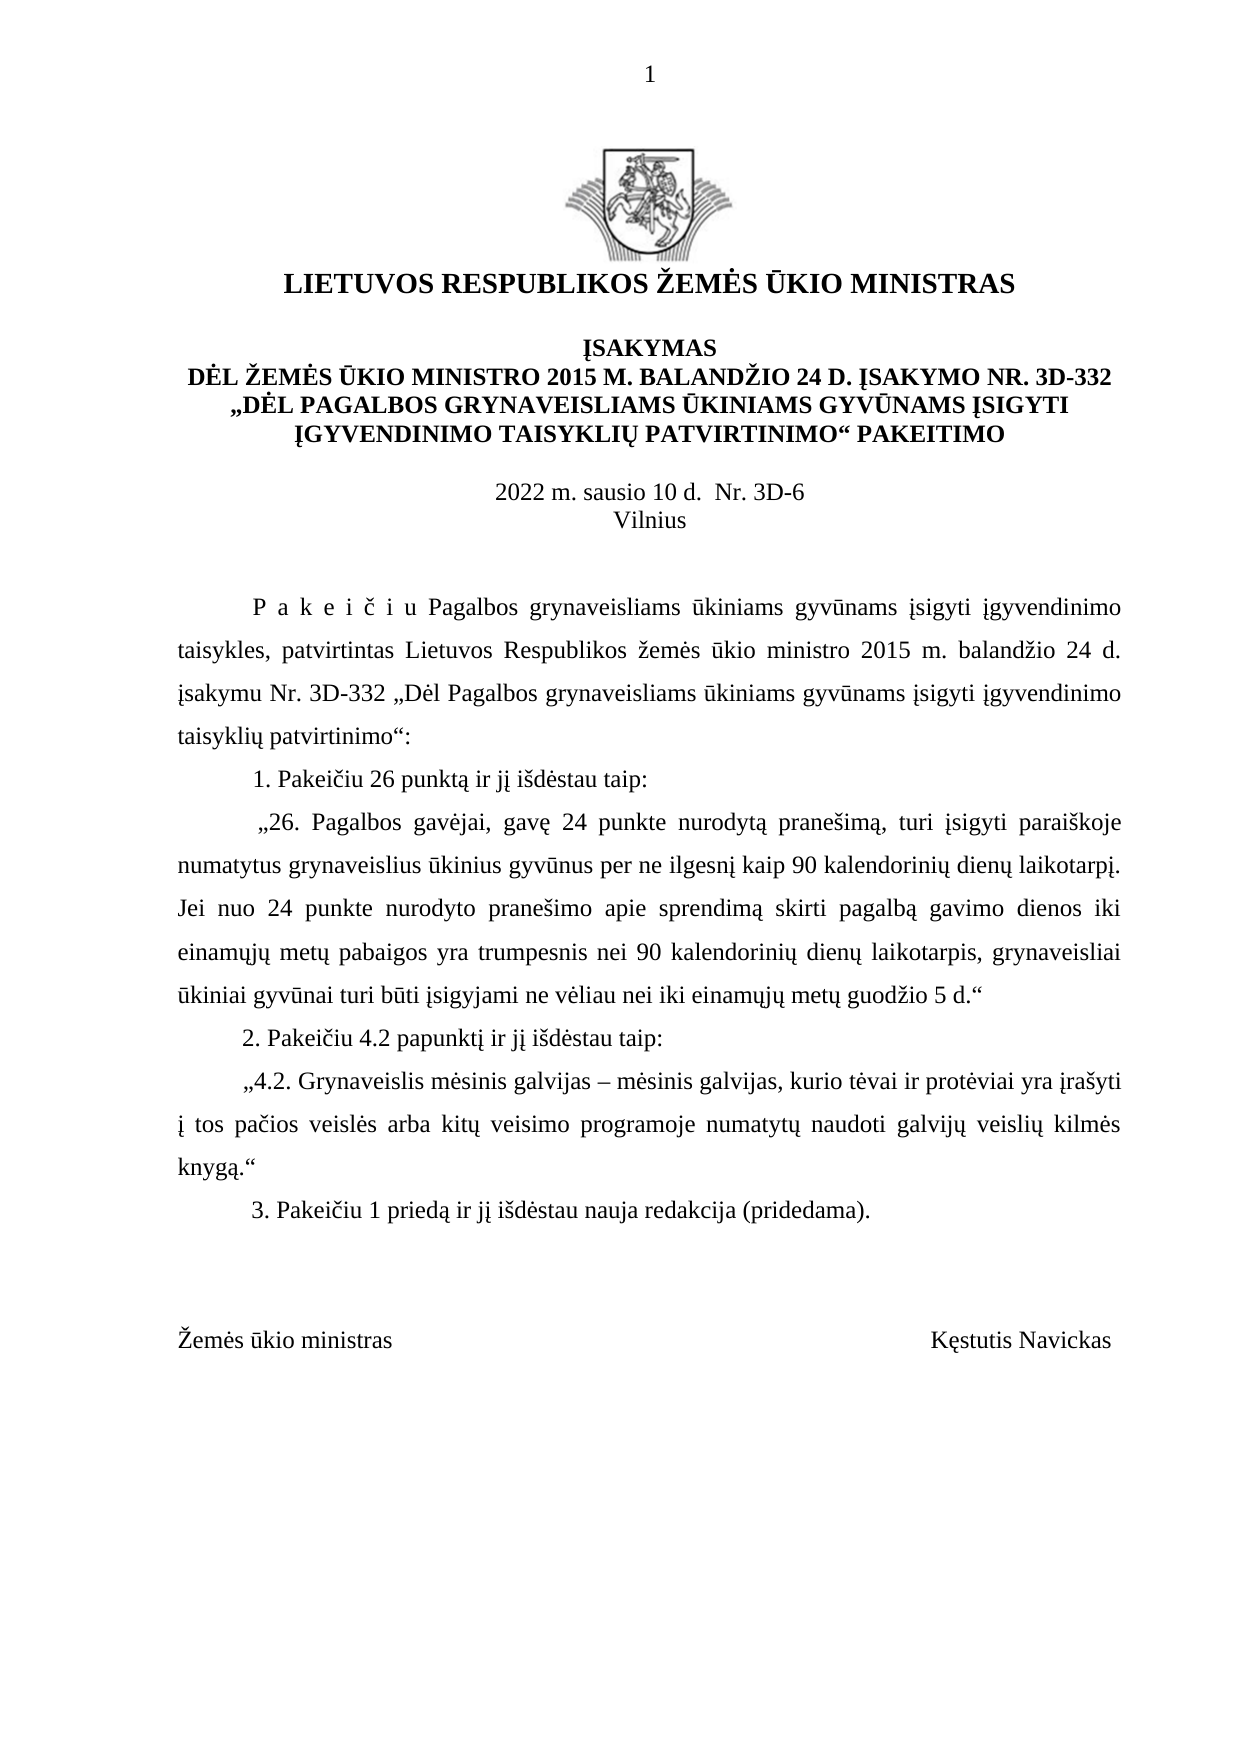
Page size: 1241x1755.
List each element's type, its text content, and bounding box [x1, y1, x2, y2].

text 2. Pakeičiu 4.2 papunktį ir jį išdėstau taip: [177, 1023, 1122, 1052]
text „26. Pagalbos gavėjai, gavę 24 punkte nurodytą pranešimą, turi įsigyti paraiškoje numatytus grynaveislius ūkinius gyvūnus per ne ilgesnį kaip 90 kalendorinių dienų laikotarpį. Jei nuo 24 punkte nurodyto pranešimo apie sprendimą skirti pagalbą gavimo dienos iki einamųjų metų pabaigos yra trumpesnis nei 90 kalendorinių dienų laikotarpis, grynaveisliai ūkiniai gyvūnai turi būti įsigyjami ne vėliau nei iki einamųjų metų guodžio 5 d.“ [177, 807, 1122, 1008]
text „4.2. Grynaveislis mėsinis galvijas – mėsinis galvijas, kurio tėvai ir protėviai yra įrašyti į tos pačios veislės arba kitų veisimo programoje numatytų naudoti galvijų veislių kilmės knygą.“ [177, 1066, 1122, 1181]
text 1. Pakeičiu 26 punktą ir jį išdėstau taip: [177, 764, 1122, 793]
text LIETUVOS RESPUBLIKOS ŽEMĖS ŪKIO MINISTRAS [177, 266, 1122, 299]
text 3. Pakeičiu 1 priedą ir jį išdėstau nauja redakcija (pridedama). [177, 1195, 1122, 1224]
text DĖL ŽEMĖS ŪKIO MINISTRO 2015 M. BALANDŽIO 24 D. ĮSAKYMO nR. 3d-332 „DĖL PAGALBOS GRYNAVEISLIAMS ŪKINIAMS GYVŪNAMS ĮSIGYTI ĮGYVENDINIMO TAISYKLIŲ PATVIRTINIMO“ PAKEITIMO [177, 362, 1122, 448]
text 2022 m. sausio 10 d. Nr. 3D-6 [177, 477, 1122, 505]
text Vilnius [177, 505, 1122, 534]
text ĮSAKYMAS [177, 333, 1122, 362]
text P a k e i č i u Pagalbos grynaveisliams ūkiniams gyvūnams įsigyti įgyvendinimo taisykles, patvirtintas Lietuvos Respublikos žemės ūkio ministro 2015 m. balandžio 24 d. įsakymu Nr. 3D-332 „Dėl Pagalbos grynaveisliams ūkiniams gyvūnams įsigyti įgyvendinimo taisyklių patvirtinimo“: [177, 592, 1122, 750]
text Žemės ūkio ministras Kęstutis Navickas [177, 1325, 1122, 1353]
